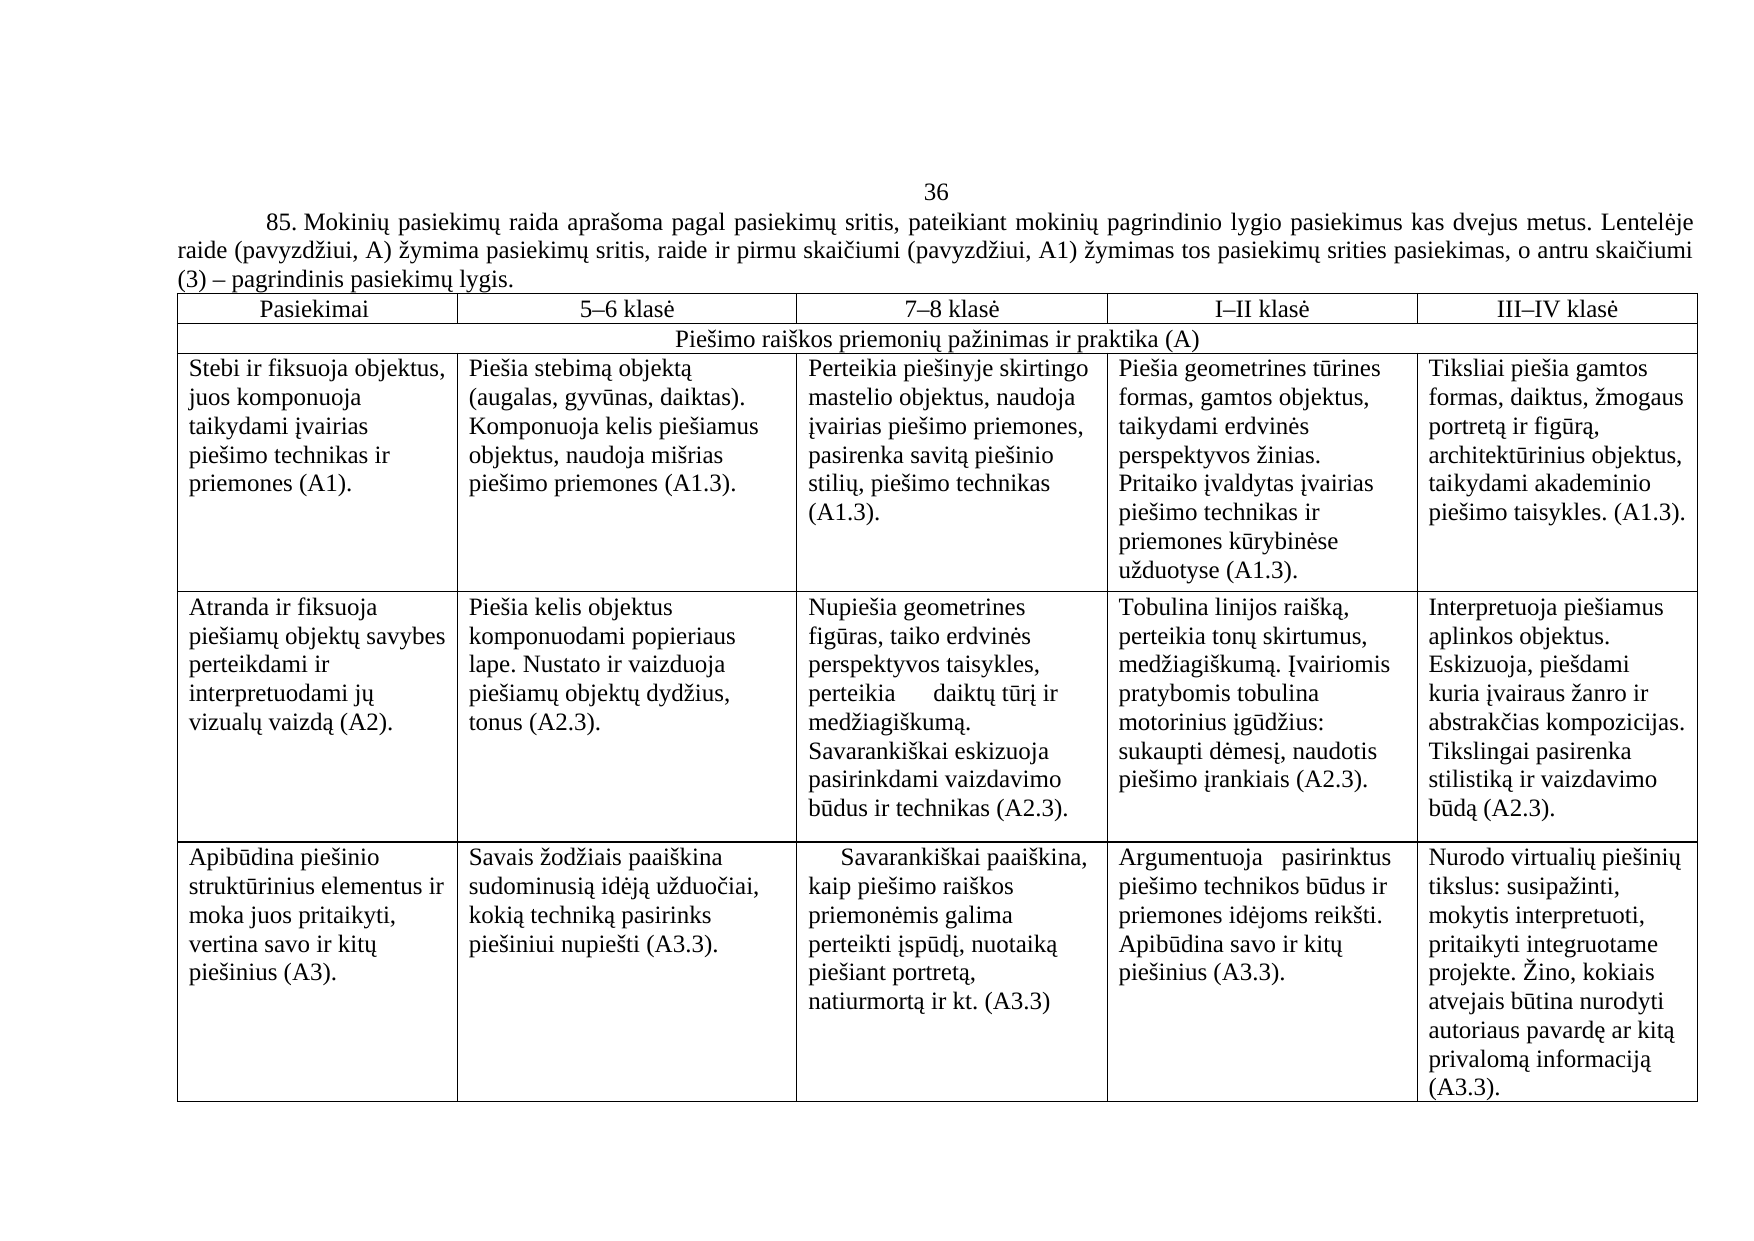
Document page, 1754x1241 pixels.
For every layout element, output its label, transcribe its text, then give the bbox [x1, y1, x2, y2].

table_cell Perteikia piešinyje skirtingo mastelio objektus, naudoja įvairias piešimo priemones, pasirenka savitą piešinio stilių, piešimo technikas (A1.3). [797, 354, 1107, 591]
table_header Pasiekimai [178, 294, 457, 323]
text 85. Mokinių pasiekimų raida aprašoma pagal pasiekimų sritis, pateikiant mokinių pagrindinio lygio pasiekimus kas dvejus metus. Lentelėje raide (pavyzdžiui, A) žymima pasiekimų sritis, raide ir pirmu skaičiumi (pavyzdžiui, A1) žymimas tos pasiekimų srities pasiekimas, o antru skaičiumi (3) – pagrindinis pasiekimų lygis. [177, 207, 1695, 293]
table_cell Interpretuoja piešiamus aplinkos objektus. Eskizuoja, piešdami kuria įvairaus žanro ir abstrakčias kompozicijas. Tikslingai pasirenka stilistiką ir vaizdavimo būdą (A2.3). [1418, 592, 1697, 841]
table_cell Tobulina linijos raišką, perteikia tonų skirtumus, medžiagiškumą. Įvairiomis pratybomis tobulina motorinius įgūdžius: sukaupti dėmesį, naudotis piešimo įrankiais (A2.3). [1108, 592, 1417, 841]
table_cell Argumentuoja pasirinktus piešimo technikos būdus ir priemones idėjoms reikšti. Apibūdina savo ir kitų piešinius (A3.3). [1108, 843, 1417, 1101]
table_cell Piešia kelis objektus komponuodami popieriaus lape. Nustato ir vaizduoja piešiamų objektų dydžius, tonus (A2.3). [458, 592, 796, 841]
table_cell Piešia geometrines tūrines formas, gamtos objektus, taikydami erdvinės perspektyvos žinias. Pritaiko įvaldytas įvairias piešimo technikas ir priemones kūrybinėse užduotyse (A1.3). [1108, 354, 1417, 591]
table_header 7–8 klasė [797, 294, 1107, 323]
table_header I–II klasė [1108, 294, 1417, 323]
table_cell Piešia stebimą objektą (augalas, gyvūnas, daiktas). Komponuoja kelis piešiamus objektus, naudoja mišrias piešimo priemones (A1.3). [458, 354, 796, 591]
table_cell Nurodo virtualių piešinių tikslus: susipažinti, mokytis interpretuoti, pritaikyti integruotame projekte. Žino, kokiais atvejais būtina nurodyti autoriaus pavardę ar kitą privalomą informaciją (A3.3). [1418, 843, 1697, 1101]
table_cell Apibūdina piešinio struktūrinius elementus ir moka juos pritaikyti, vertina savo ir kitų piešinius (A3). [178, 843, 457, 1101]
table_cell Atranda ir fiksuoja piešiamų objektų savybes perteikdami ir interpretuodami jų vizualų vaizdą (A2). [178, 592, 457, 841]
table_cell Nupiešia geometrines figūras, taiko erdvinės perspektyvos taisykles, perteikia daiktų tūrį ir medžiagiškumą. Savarankiškai eskizuoja pasirinkdami vaizdavimo būdus ir technikas (A2.3). [797, 592, 1107, 841]
table_cell Piešimo raiškos priemonių pažinimas ir praktika (A) [178, 324, 1697, 352]
table_cell Savais žodžiais paaiškina sudominusią idėją užduočiai, kokią techniką pasirinks piešiniui nupiešti (A3.3). [458, 843, 796, 1101]
table_header III–IV klasė [1418, 294, 1697, 323]
table_header 5–6 klasė [458, 294, 796, 323]
table_cell Tiksliai piešia gamtos formas, daiktus, žmogaus portretą ir figūrą, architektūrinius objektus, taikydami akademinio piešimo taisykles. (A1.3). [1418, 354, 1697, 591]
table_cell Savarankiškai paaiškina, kaip piešimo raiškos priemonėmis galima perteikti įspūdį, nuotaiką piešiant portretą, natiurmortą ir kt. (A3.3) [797, 843, 1107, 1101]
table_cell Stebi ir fiksuoja objektus, juos komponuoja taikydami įvairias piešimo technikas ir priemones (A1). [178, 354, 457, 591]
